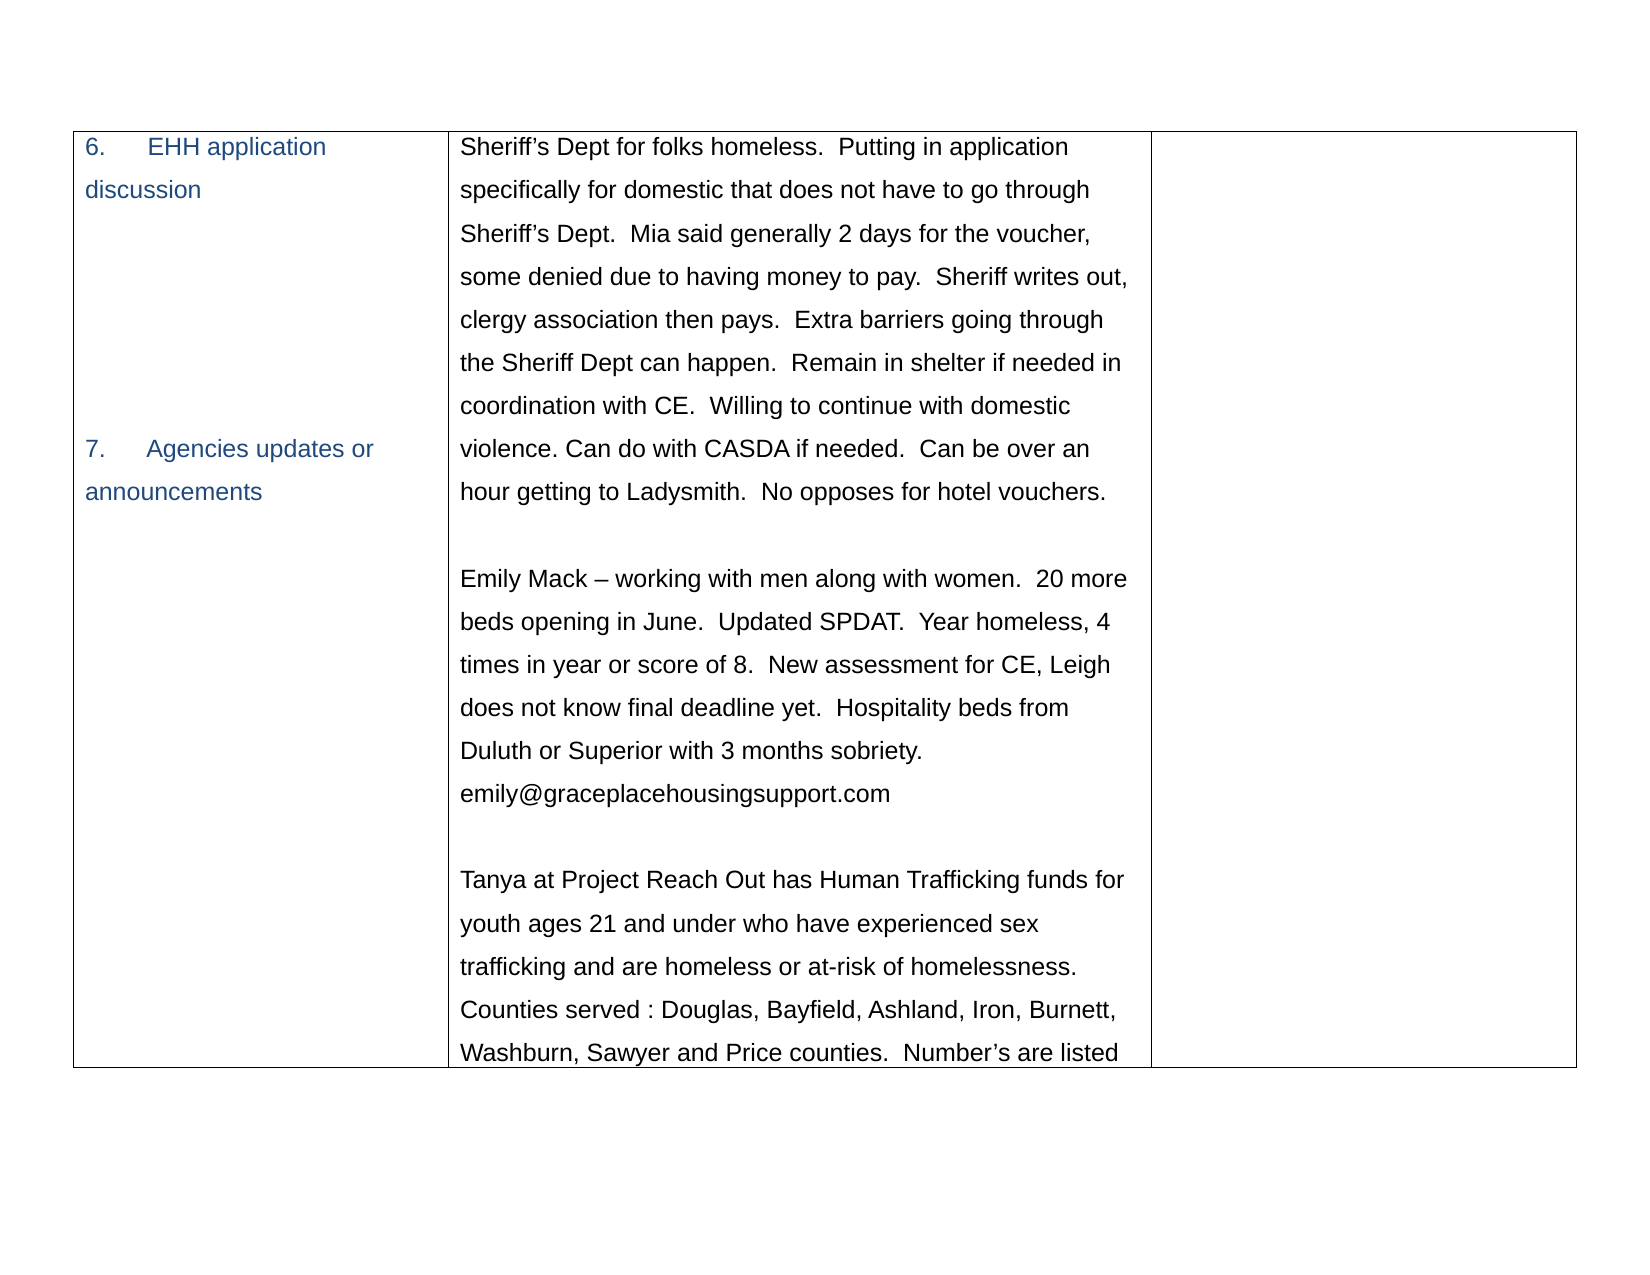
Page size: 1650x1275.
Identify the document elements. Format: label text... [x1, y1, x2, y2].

table_cell [1152, 132, 1576, 1067]
table_cell Sheriff’s Dept for folks homeless. Putting in application specifically for domestic that does not have to go through Sheriff’s Dept. Mia said generally 2 days for the voucher, some denied due to having money to pay. Sheriff writes out, clergy association then pays. Extra barriers going through the Sheriff Dept can happen. Remain in shelter if needed in coordination with CE. Willing to continue with domestic violence. Can do with CASDA if needed. Can be over an hour getting to Ladysmith. No opposes for hotel vouchers. Emily Mack – working with men along with women. 20 more beds opening in June. Updated SPDAT. Year homeless, 4 times in year or score of 8. New assessment for CE, Leigh does not know final deadline yet. Hospitality beds from Duluth or Superior with 3 months sobriety. emily@graceplacehousingsupport.com Tanya at Project Reach Out has Human Trafficking funds for youth ages 21 and under who have experienced sex trafficking and are homeless or at-risk of homelessness. Counties served : Douglas, Bayfield, Ashland, Iron, Burnett, Washburn, Sawyer and Price counties. Number’s are listed [449, 132, 1151, 1067]
table_cell 6. EHH application discussion 7. Agencies updates or announcements [74, 132, 448, 1067]
